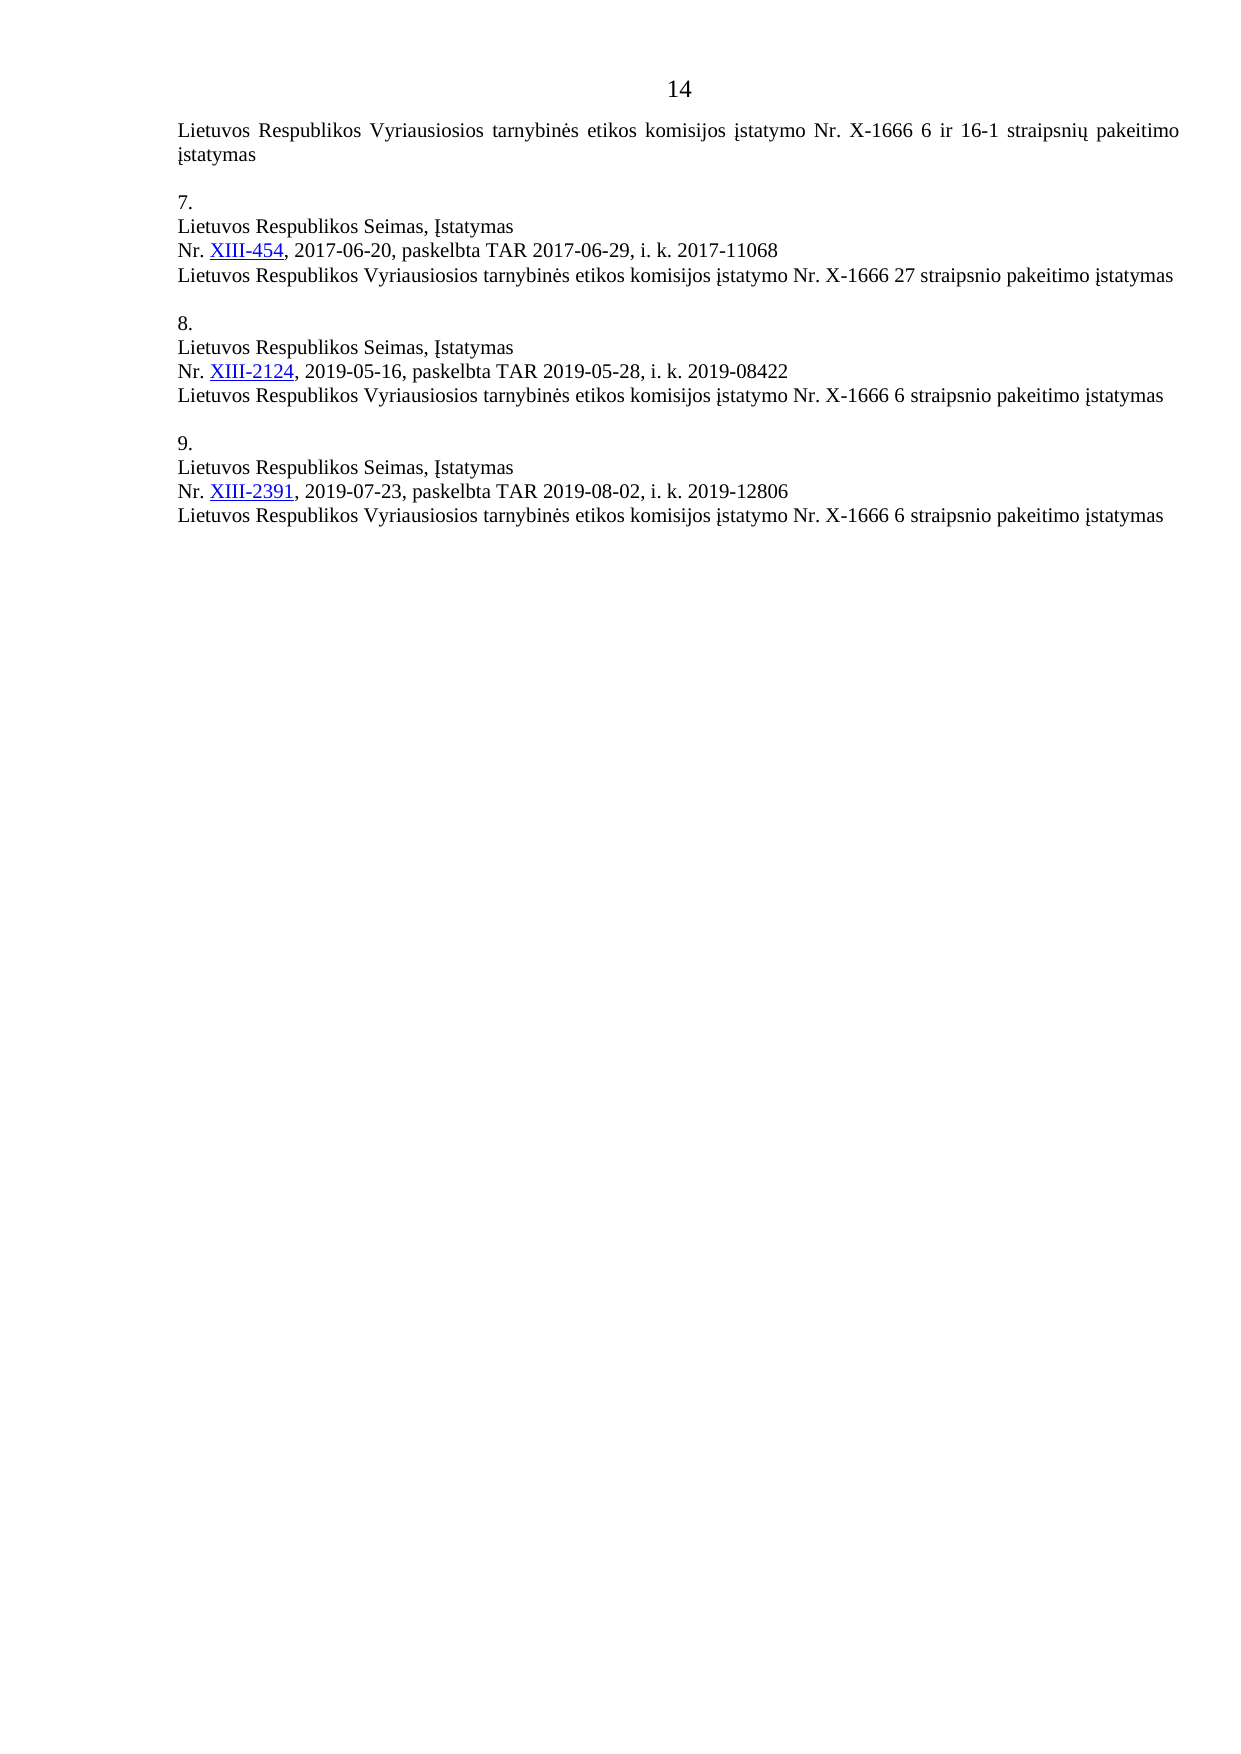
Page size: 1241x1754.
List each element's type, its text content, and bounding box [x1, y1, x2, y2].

text Lietuvos Respublikos Seimas, Įstatymas [177, 455, 1181, 479]
text 8. [177, 311, 1181, 335]
text Nr. XIII-454, 2017-06-20, paskelbta TAR 2017-06-29, i. k. 2017-11068 [177, 238, 1181, 262]
text Lietuvos Respublikos Vyriausiosios tarnybinės etikos komisijos įstatymo Nr. X-1666 6 straipsnio pakeitimo įstatymas [177, 383, 1181, 407]
text 7. [177, 190, 1181, 214]
text Nr. XIII-2391, 2019-07-23, paskelbta TAR 2019-08-02, i. k. 2019-12806 [177, 479, 1181, 503]
text 9. [177, 431, 1181, 455]
text Nr. XIII-2124, 2019-05-16, paskelbta TAR 2019-05-28, i. k. 2019-08422 [177, 359, 1181, 383]
text Lietuvos Respublikos Seimas, Įstatymas [177, 214, 1181, 238]
text Lietuvos Respublikos Vyriausiosios tarnybinės etikos komisijos įstatymo Nr. X-1666 6 straipsnio pakeitimo įstatymas [177, 503, 1181, 527]
text Lietuvos Respublikos Seimas, Įstatymas [177, 335, 1181, 359]
text Lietuvos Respublikos Vyriausiosios tarnybinės etikos komisijos įstatymo Nr. X-1666 6 ir 16-1 straipsnių pakeitimo įstatymas [177, 118, 1181, 166]
text Lietuvos Respublikos Vyriausiosios tarnybinės etikos komisijos įstatymo Nr. X-1666 27 straipsnio pakeitimo įstatymas [177, 262, 1181, 287]
